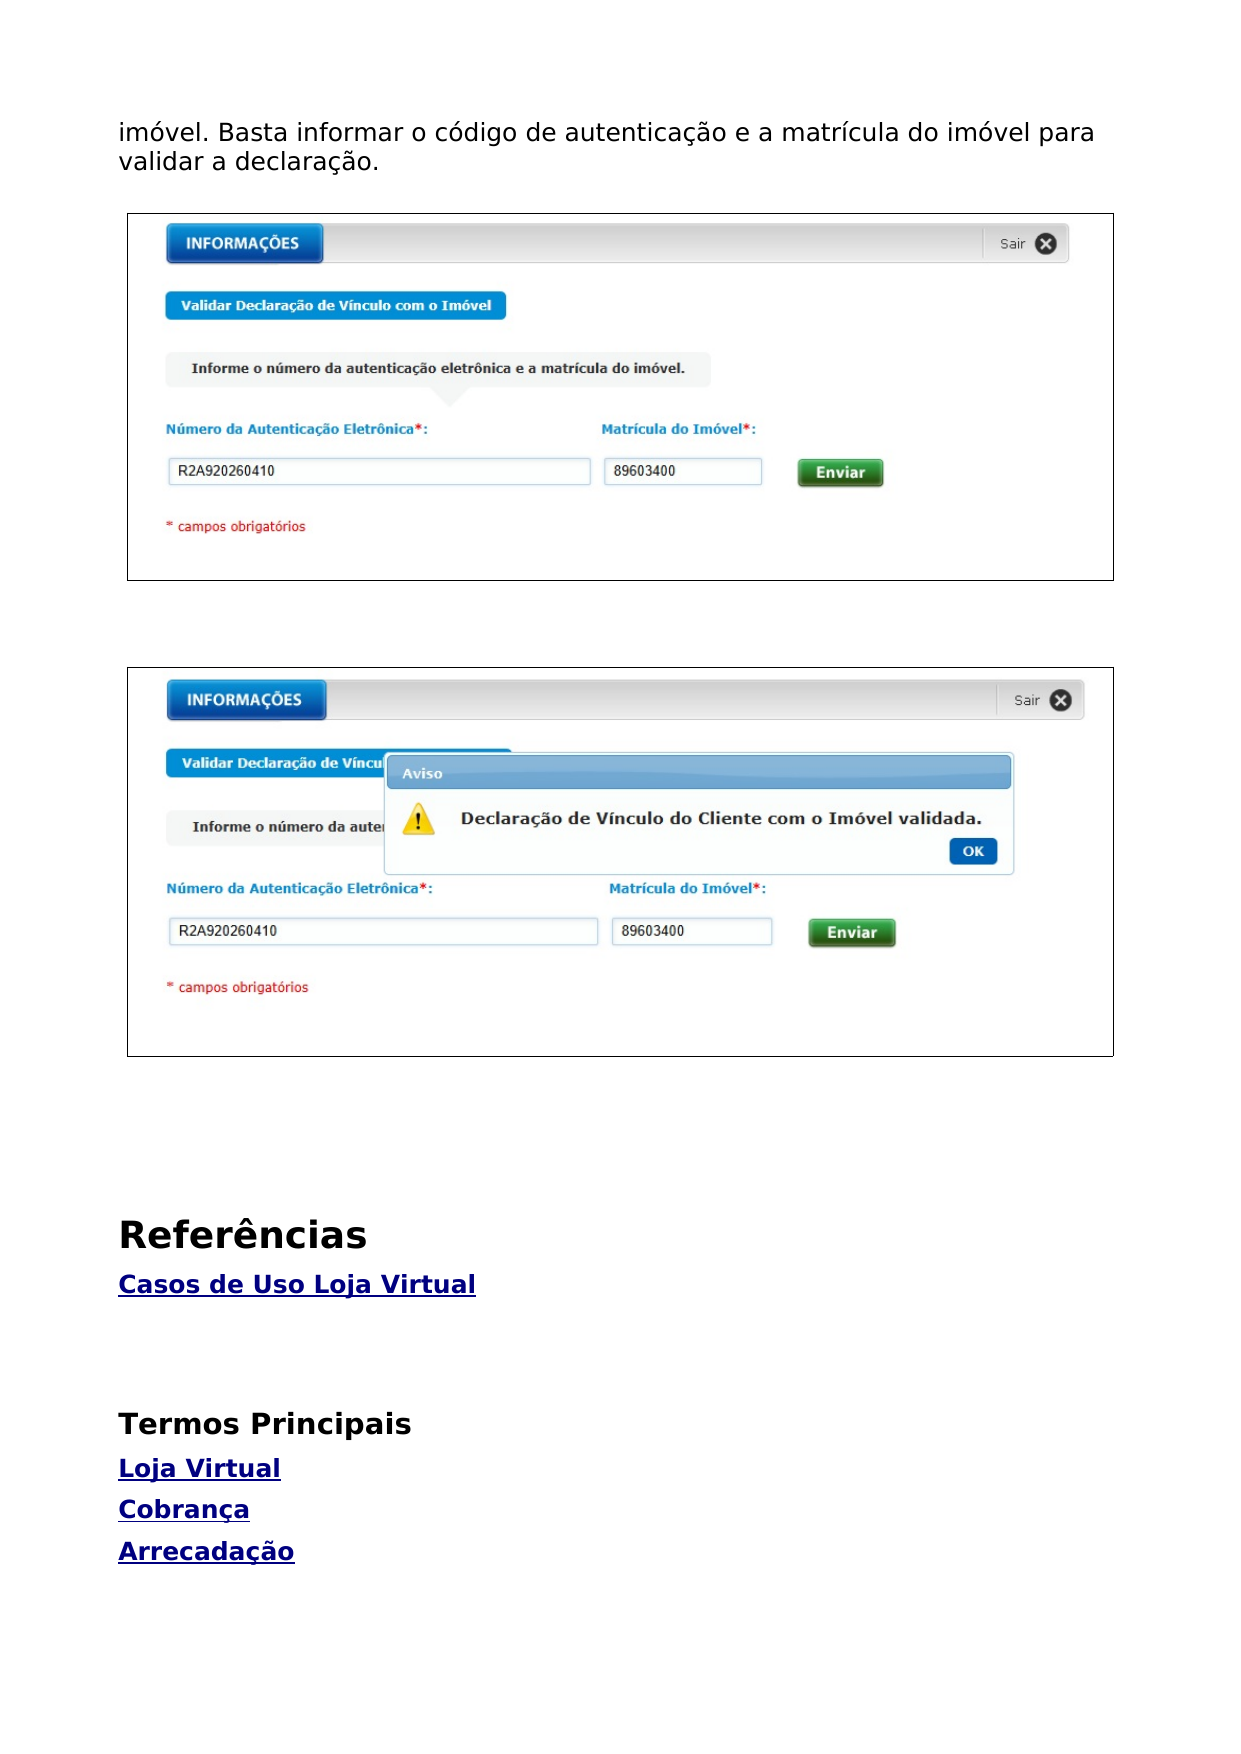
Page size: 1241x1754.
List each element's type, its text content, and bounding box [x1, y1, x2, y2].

text Cobrança [118, 1496, 1122, 1525]
subtitle Termos Principais [118, 1408, 1122, 1442]
table_header [128, 214, 1113, 580]
text Loja Virtual [118, 1454, 1122, 1483]
text Casos de Uso Loja Virtual [118, 1270, 1122, 1299]
table_header [128, 668, 1113, 1056]
picture [129, 669, 1111, 1024]
subtitle Referências [118, 1214, 1122, 1258]
text [118, 1579, 1122, 1608]
picture [129, 215, 1111, 549]
text Arrecadação [118, 1537, 1122, 1567]
text imóvel. Basta informar o código de autenticação e a matrícula do imóvel para validar a declaração. [118, 118, 1122, 176]
